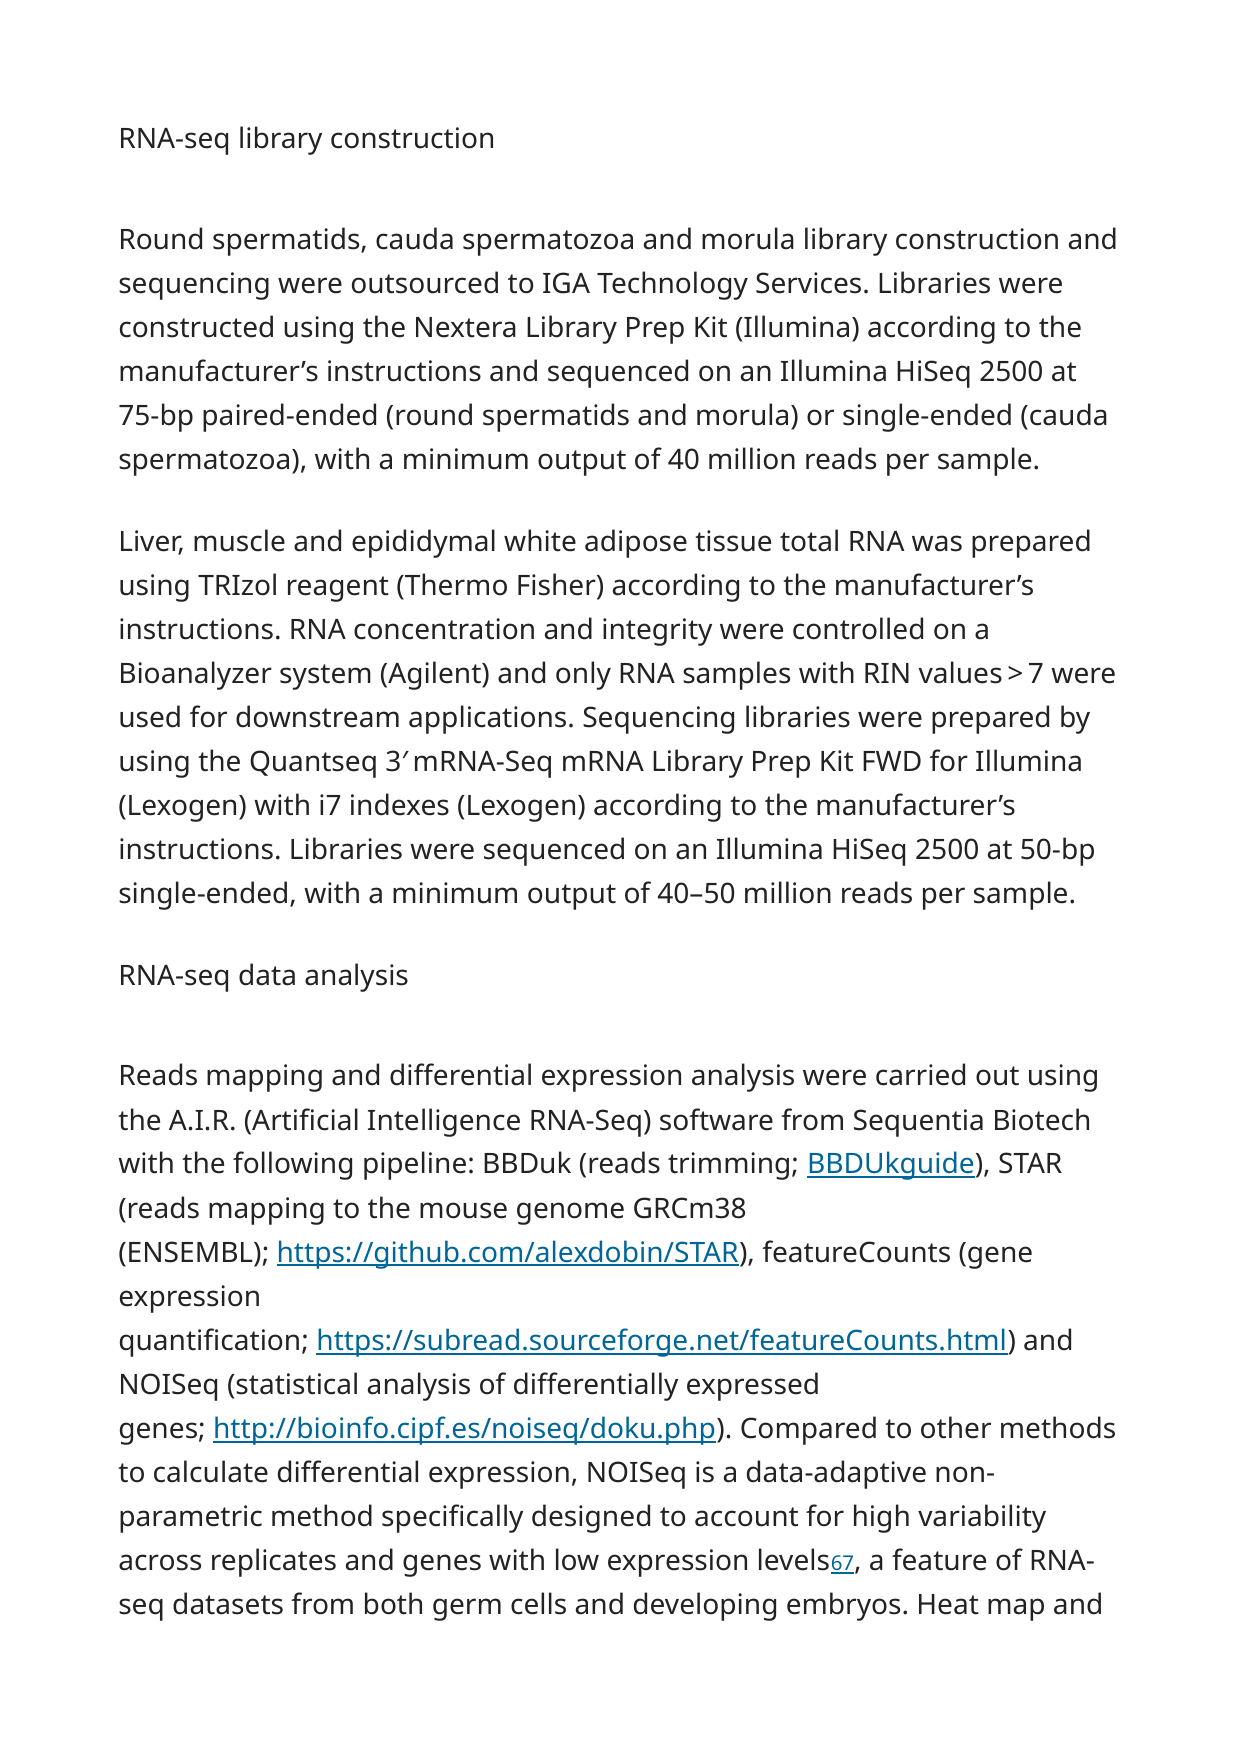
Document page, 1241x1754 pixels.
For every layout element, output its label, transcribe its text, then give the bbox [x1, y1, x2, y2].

subtitle RNA-seq library construction [118, 118, 1122, 156]
text Liver, muscle and epididymal white adipose tissue total RNA was prepared using TRIzol reagent (Thermo Fisher) according to the manufacturer’s instructions. RNA concentration and integrity were controlled on a Bioanalyzer system (Agilent) and only RNA samples with RIN values > 7 were used for downstream applications. Sequencing libraries were prepared by using the Quantseq 3′ mRNA-Seq mRNA Library Prep Kit FWD for Illumina (Lexogen) with i7 indexes (Lexogen) according to the manufacturer’s instructions. Libraries were sequenced on an Illumina HiSeq 2500 at 50-bp single-ended, with a minimum output of 40–50 million reads per sample. [118, 521, 1122, 912]
text Reads mapping and differential expression analysis were carried out using the A.I.R. (Artificial Intelligence RNA-Seq) software from Sequentia Biotech with the following pipeline: BBDuk (reads trimming; BBDUkguide), STAR (reads mapping to the mouse genome GRCm38 (ENSEMBL); https://github.com/alexdobin/STAR), featureCounts (gene expression quantification; https://subread.sourceforge.net/featureCounts.html) and NOISeq (statistical analysis of differentially expressed genes; http://bioinfo.cipf.es/noiseq/doku.php). Compared to other methods to calculate differential expression, NOISeq is a data-adaptive non-parametric method specifically designed to account for high variability across replicates and genes with low expression levels67, a feature of RNA-seq datasets from both germ cells and developing embryos. Heat map and [118, 1056, 1122, 1623]
subtitle RNA-seq data analysis [118, 955, 1122, 993]
text Round spermatids, cauda spermatozoa and morula library construction and sequencing were outsourced to IGA Technology Services. Libraries were constructed using the Nextera Library Prep Kit (Illumina) according to the manufacturer’s instructions and sequenced on an Illumina HiSeq 2500 at 75-bp paired-ended (round spermatids and morula) or single-ended (cauda spermatozoa), with a minimum output of 40 million reads per sample. [118, 219, 1122, 478]
